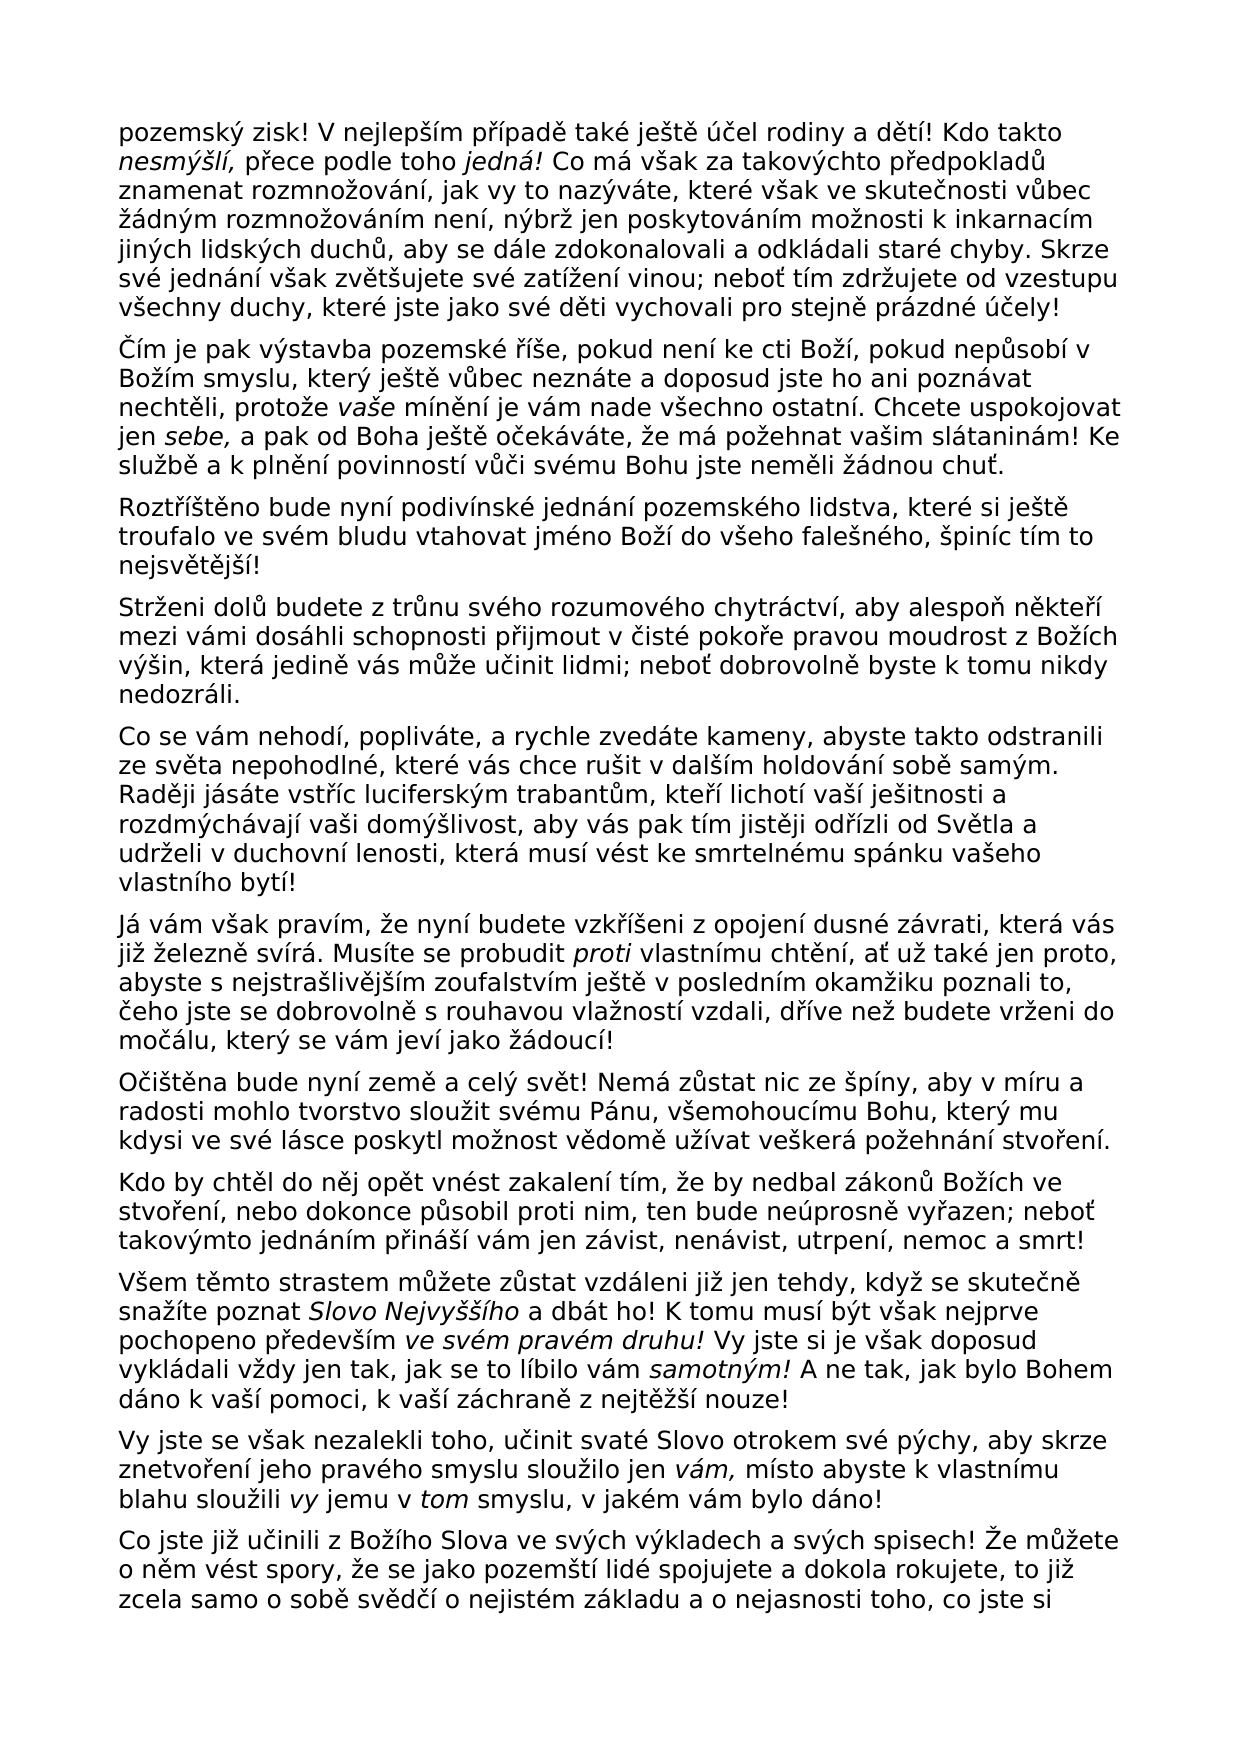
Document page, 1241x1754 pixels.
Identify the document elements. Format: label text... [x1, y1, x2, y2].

text Vy jste se však nezalekli toho, učinit svaté Slovo otrokem své pýchy, aby skrze znetvoření jeho pravého smyslu sloužilo jen vám, místo abyste k vlastnímu blahu sloužili vy jemu v tom smyslu, v jakém vám bylo dáno! [118, 1426, 1122, 1514]
text Očištěna bude nyní země a celý svět! Nemá zůstat nic ze špíny, aby v míru a radosti mohlo tvorstvo sloužit svému Pánu, všemohoucímu Bohu, který mu kdysi ve své lásce poskytl možnost vědomě užívat veškerá požehnání stvoření. [118, 1068, 1122, 1156]
text Já vám však pravím, že nyní budete vzkříšeni z opojení dusné závrati, která vás již železně svírá. Musíte se probudit proti vlastnímu chtění, ať už také jen proto, abyste s nejstrašlivějším zoufalstvím ještě v posledním okamžiku poznali to, čeho jste se dobrovolně s rouhavou vlažností vzdali, dříve než budete vrženi do močálu, který se vám jeví jako žádoucí! [118, 910, 1122, 1056]
text Kdo by chtěl do něj opět vnést zakalení tím, že by nedbal zákonů Božích ve stvoření, nebo dokonce působil proti nim, ten bude neúprosně vyřazen; neboť takovýmto jednáním přináší vám jen závist, nenávist, utrpení, nemoc a smrt! [118, 1168, 1122, 1256]
text pozemský zisk! V nejlepším případě také ještě účel rodiny a dětí! Kdo takto nesmýšlí, přece podle toho jedná! Co má však za takovýchto předpokladů znamenat rozmnožování, jak vy to nazýváte, které však ve skutečnosti vůbec žádným rozmnožováním není, nýbrž jen poskytováním možnosti k inkarnacím jiných lidských duchů, aby se dále zdokonalovali a odkládali staré chyby. Skrze své jednání však zvětšujete své zatížení vinou; neboť tím zdržujete od vzestupu všechny duchy, které jste jako své děti vychovali pro stejně prázdné účely! [118, 118, 1122, 322]
text Všem těmto strastem můžete zůstat vzdáleni již jen tehdy, když se skutečně snažíte poznat Slovo Nejvyššího a dbát ho! K tomu musí být však nejprve pochopeno především ve svém pravém druhu! Vy jste si je však doposud vykládali vždy jen tak, jak se to líbilo vám samotným! A ne tak, jak bylo Bohem dáno k vaší pomoci, k vaší záchraně z nejtěžší nouze! [118, 1268, 1122, 1414]
text Co se vám nehodí, popliváte, a rychle zvedáte kameny, abyste takto odstranili ze světa nepohodlné, které vás chce rušit v dalším holdování sobě samým. Raději jásáte vstříc luciferským trabantům, kteří lichotí vaší ješitnosti a rozdmýchávají vaši domýšlivost, aby vás pak tím jistěji odřízli od Světla a udrželi v duchovní lenosti, která musí vést ke smrtelnému spánku vašeho vlastního bytí! [118, 722, 1122, 897]
text Čím je pak výstavba pozemské říše, pokud není ke cti Boží, pokud nepůsobí v Božím smyslu, který ještě vůbec neznáte a doposud jste ho ani poznávat nechtěli, protože vaše mínění je vám nade všechno ostatní. Chcete uspokojovat jen sebe, a pak od Boha ještě očekáváte, že má požehnat vašim slátaninám! Ke službě a k plnění povinností vůči svému Bohu jste neměli žádnou chuť. [118, 335, 1122, 481]
text Strženi dolů budete z trůnu svého rozumového chytráctví, aby alespoň někteří mezi vámi dosáhli schopnosti přijmout v čisté pokoře pravou moudrost z Božích výšin, která jedině vás může učinit lidmi; neboť dobrovolně byste k tomu nikdy nedozráli. [118, 593, 1122, 710]
text Co jste již učinili z Božího Slova ve svých výkladech a svých spisech! Že můžete o něm vést spory, že se jako pozemští lidé spojujete a dokola rokujete, to již zcela samo o sobě svědčí o nejistém základu a o nejasnosti toho, co jste si [118, 1526, 1122, 1614]
text Roztříštěno bude nyní podivínské jednání pozemského lidstva, které si ještě troufalo ve svém bludu vtahovat jméno Boží do všeho falešného, špiníc tím to nejsvětější! [118, 493, 1122, 581]
